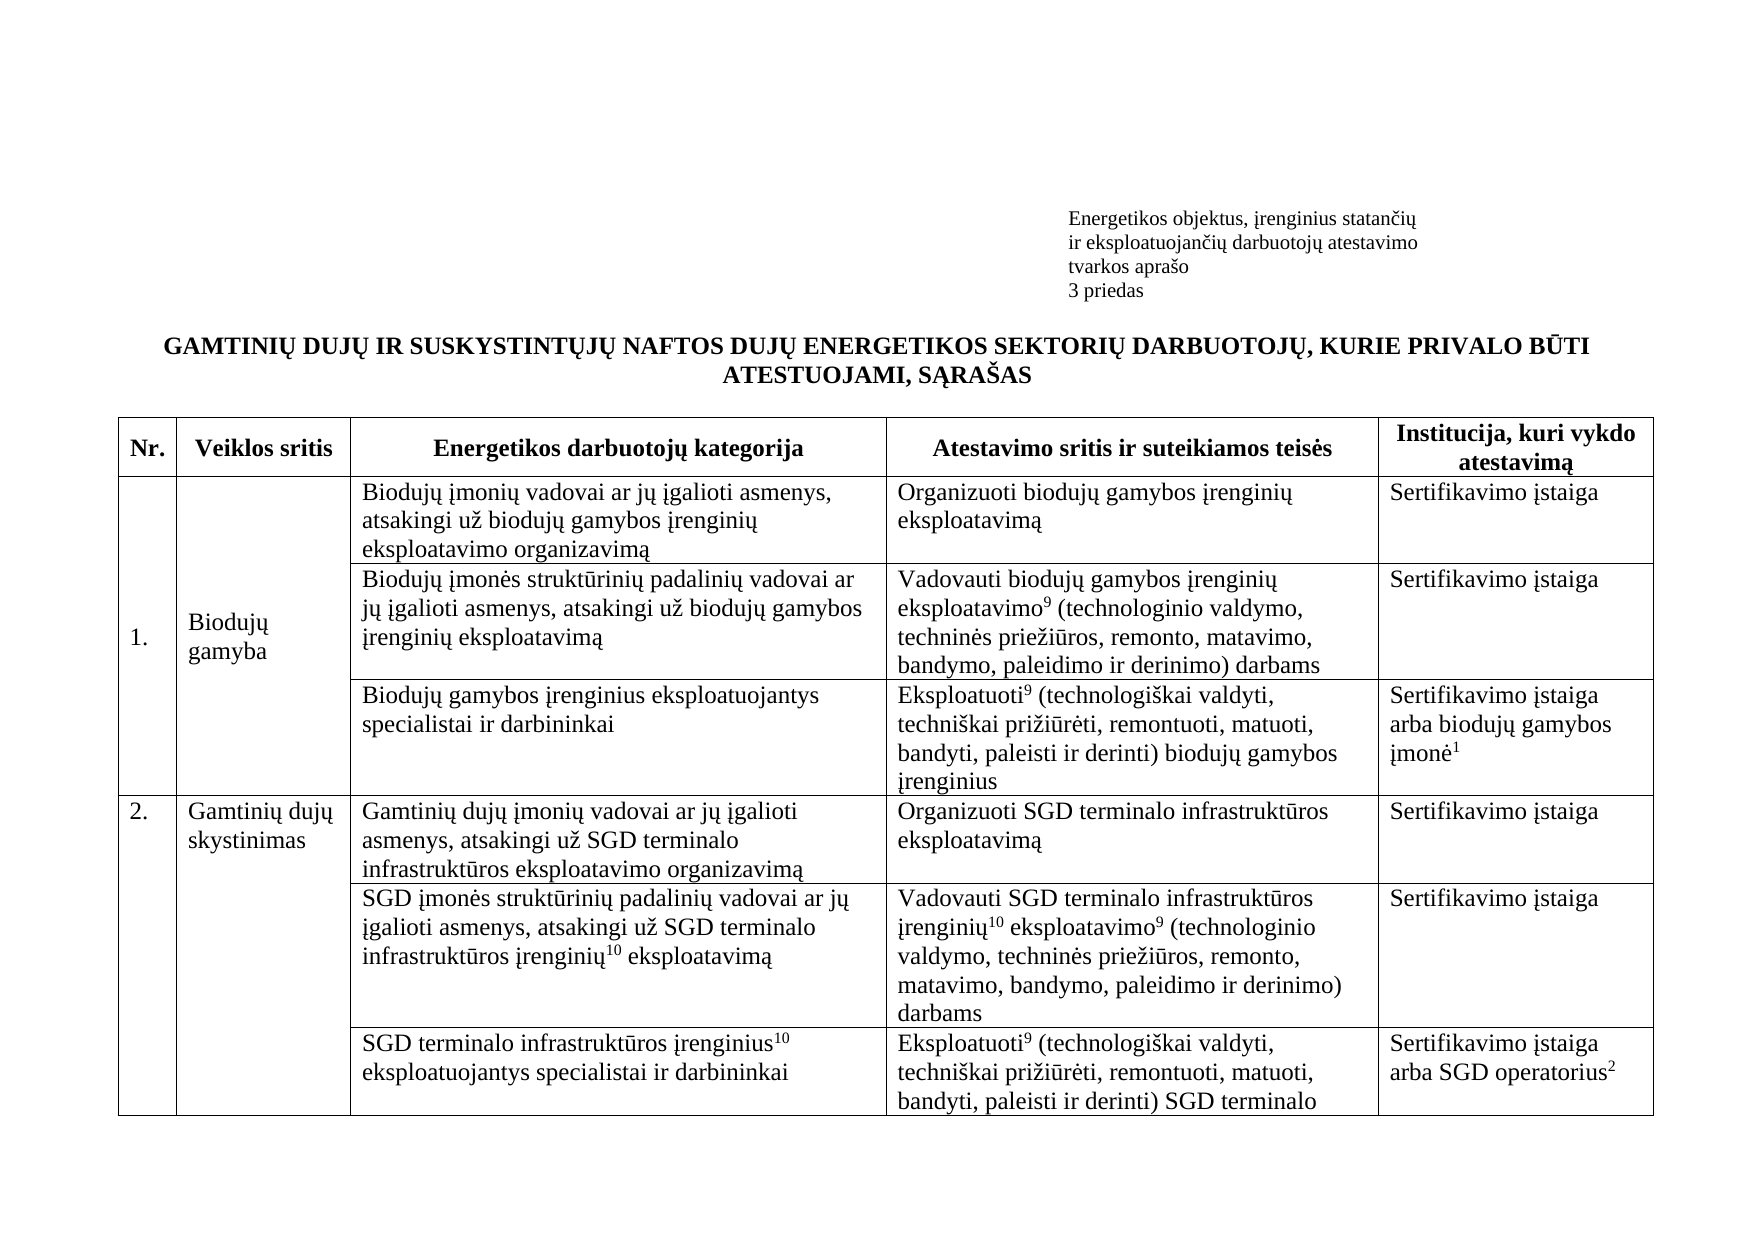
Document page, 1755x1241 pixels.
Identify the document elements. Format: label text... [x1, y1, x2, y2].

table_cell Sertifikavimo įstaiga [1379, 884, 1653, 1027]
text 3 priedas [1068, 278, 1636, 302]
table_cell Organizuoti biodujų gamybos įrenginių eksploatavimą [887, 477, 1378, 563]
table_cell Eksploatuoti9 (technologiškai valdyti, techniškai prižiūrėti, remontuoti, matuoti, bandyti, paleisti ir derinti) SGD terminalo [887, 1028, 1378, 1114]
table_header Institucija, kuri vykdo atestavimą [1379, 418, 1653, 476]
table_cell 1. [119, 477, 176, 795]
table_cell Organizuoti SGD terminalo infrastruktūros eksploatavimą [887, 796, 1378, 882]
table_cell Biodujų įmonių vadovai ar jų įgalioti asmenys, atsakingi už biodujų gamybos įrenginių eksploatavimo organizavimą [351, 477, 886, 563]
text ir eksploatuojančių darbuotojų atestavimo [1068, 230, 1636, 254]
table_cell Sertifikavimo įstaiga [1379, 477, 1653, 563]
table_cell 2. [119, 796, 176, 1114]
table_cell SGD įmonės struktūrinių padalinių vadovai ar jų įgalioti asmenys, atsakingi už SGD terminalo infrastruktūros įrenginių10 eksploatavimą [351, 884, 886, 1027]
table_cell Eksploatuoti9 (technologiškai valdyti, techniškai prižiūrėti, remontuoti, matuoti, bandyti, paleisti ir derinti) biodujų gamybos įrenginius [887, 680, 1378, 795]
table_header Energetikos darbuotojų kategorija [351, 418, 886, 476]
text GAMTINIŲ DUJŲ IR SUSKYSTINTŲJŲ NAFTOS DUJŲ ENERGETIKOS SEKTORIŲ DARBUOTOJŲ, KURIE PRIVALO BŪTI ATESTUOJAMI, SĄRAŠAS [118, 331, 1636, 388]
table_cell Vadovauti SGD terminalo infrastruktūros įrenginių10 eksploatavimo9 (technologinio valdymo, techninės priežiūros, remonto, matavimo, bandymo, paleidimo ir derinimo) darbams [887, 884, 1378, 1027]
table_cell Sertifikavimo įstaiga [1379, 564, 1653, 679]
table_cell Biodujų gamyba [177, 477, 350, 795]
text Energetikos objektus, įrenginius statančių [1068, 206, 1636, 230]
table_cell Vadovauti biodujų gamybos įrenginių eksploatavimo9 (technologinio valdymo, techninės priežiūros, remonto, matavimo, bandymo, paleidimo ir derinimo) darbams [887, 564, 1378, 679]
table_cell SGD terminalo infrastruktūros įrenginius10 eksploatuojantys specialistai ir darbininkai [351, 1028, 886, 1114]
table_header Veiklos sritis [177, 418, 350, 476]
table_cell Sertifikavimo įstaiga [1379, 796, 1653, 882]
table_cell Biodujų gamybos įrenginius eksploatuojantys specialistai ir darbininkai [351, 680, 886, 795]
table_cell Biodujų įmonės struktūrinių padalinių vadovai ar jų įgalioti asmenys, atsakingi už biodujų gamybos įrenginių eksploatavimą [351, 564, 886, 679]
table_cell Gamtinių dujų įmonių vadovai ar jų įgalioti asmenys, atsakingi už SGD terminalo infrastruktūros eksploatavimo organizavimą [351, 796, 886, 882]
table_cell Sertifikavimo įstaiga arba biodujų gamybos įmonė1 [1379, 680, 1653, 795]
table_header Atestavimo sritis ir suteikiamos teisės [887, 418, 1378, 476]
table_cell Gamtinių dujų skystinimas [177, 796, 350, 1114]
text tvarkos aprašo [1068, 254, 1636, 278]
table_header Nr. [119, 418, 176, 476]
table_cell Sertifikavimo įstaiga arba SGD operatorius2 [1379, 1028, 1653, 1114]
